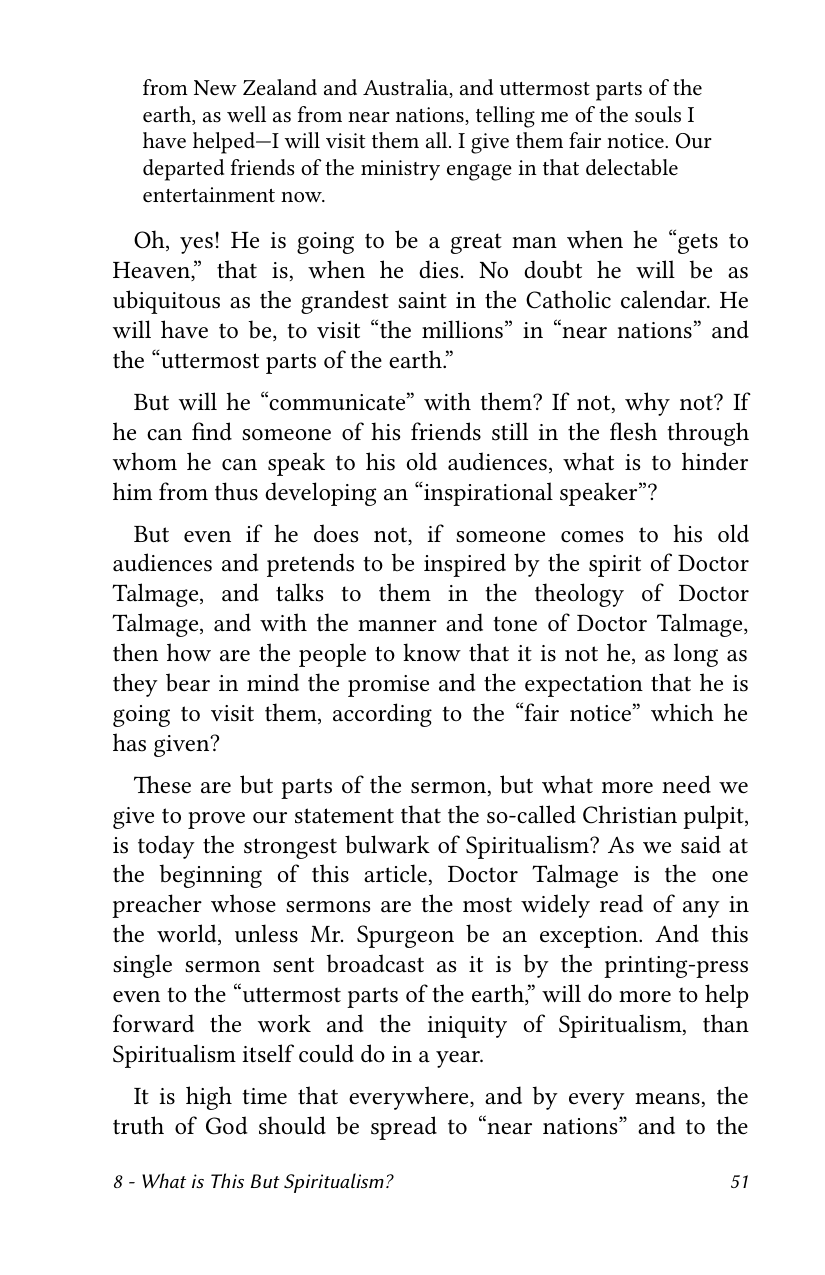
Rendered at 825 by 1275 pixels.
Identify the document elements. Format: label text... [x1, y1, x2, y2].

text But even if he does not, if someone comes to his old audiences and pretends to be inspired by the spirit of Doctor Talmage, and talks to them in the theology of Doctor Talmage, and with the manner and tone of Doctor Talmage, then how are the people to know that it is not he, as long as they bear in mind the promise and the expectation that he is going to visit them, according to the “fair notice” which he has given? [112, 519, 750, 757]
text Oh, yes! He is going to be a great man when he “gets to Heaven,” that is, when he dies. No doubt he will be as ubiquitous as the grandest saint in the Catholic calendar. He will have to be, to visit “the millions” in “near nations” and the “uttermost parts of the earth.” [112, 226, 750, 374]
text It is high time that everywhere, and by every means, the truth of God should be spread to “near nations” and to the [112, 1082, 750, 1140]
text from New Zealand and Australia, and uttermost parts of the earth, as well as from near nations, telling me of the souls I have helped—I will visit them all. I give them fair notice. Our departed friends of the ministry engage in that delectable entertainment now. [142, 75, 720, 208]
text But will he “communicate” with them? If not, why not? If he can find someone of his friends still in the flesh through whom he can speak to his old audiences, what is to hinder him from thus developing an “inspirational speaker”? [112, 388, 750, 506]
text These are but parts of the sermon, but what more need we give to prove our statement that the so-called Christian pulpit, is today the strongest bulwark of Spiritualism? As we said at the beginning of this article, Doctor Talmage is the one preacher whose sermons are the most widely read of any in the world, unless Mr. Spurgeon be an exception. And this single sermon sent broadcast as it is by the printing-press even to the “uttermost parts of the earth,” will do more to help forward the work and the iniquity of Spiritualism, than Spiritualism itself could do in a year. [112, 771, 750, 1068]
